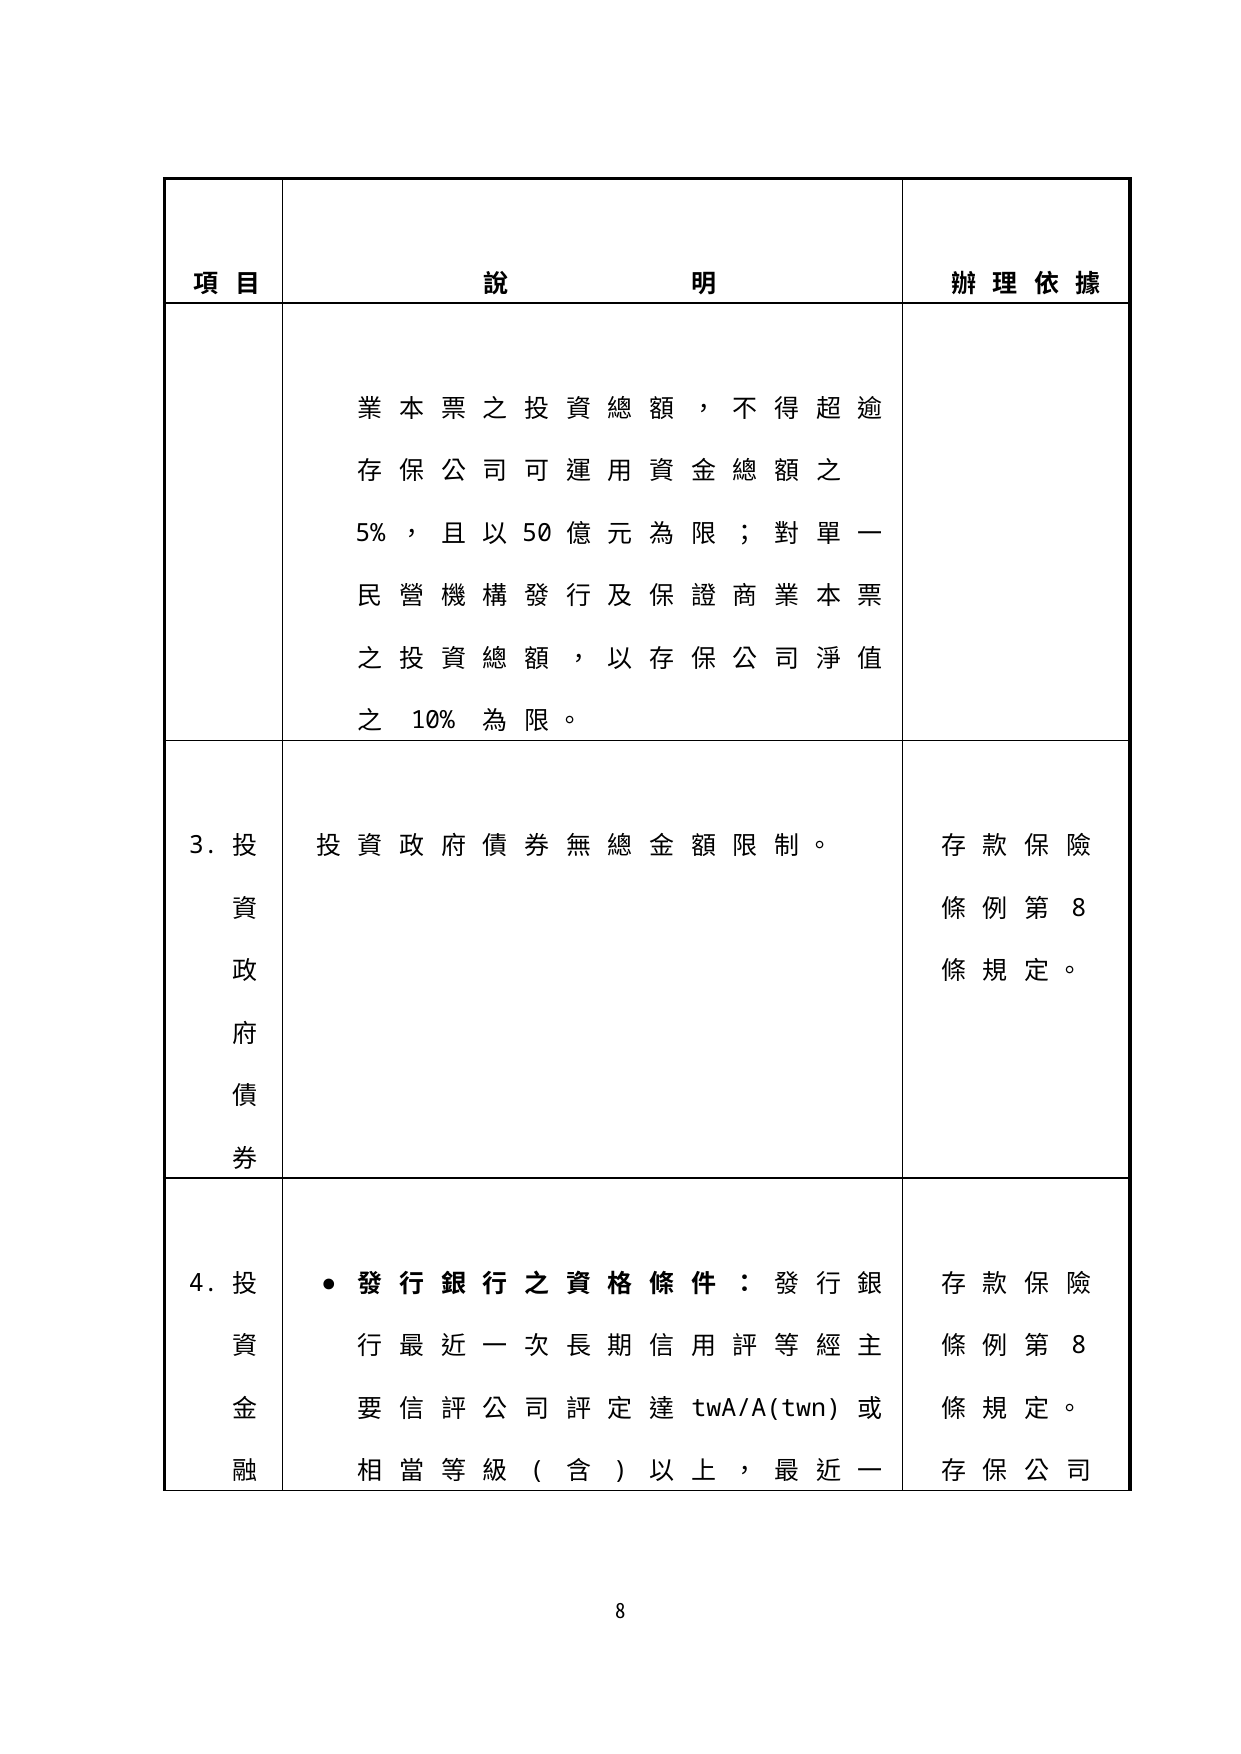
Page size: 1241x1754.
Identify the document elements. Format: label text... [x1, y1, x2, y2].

table_cell 3.投資政府債券 [166, 741, 282, 1177]
table_cell 投資政府債券無總金額限制。 [283, 741, 902, 1177]
table_cell 存款保險條例第8條規定。存保公司 [903, 1179, 1128, 1490]
table_cell ●發行銀行之資格條件：發行銀行最近一次長期信用評等經主要信評公司評定達twA/A(twn)或相當等級(含)以上，最近一 [283, 1179, 902, 1490]
table_cell 4.投資金融 [166, 1179, 282, 1490]
table_header 項目 [166, 180, 282, 302]
table_cell [903, 304, 1128, 740]
table_cell [166, 304, 282, 740]
table_cell 業本票之投資總額，不得超逾存保公司可運用資金總額之5%，且以50億元為限；對單一民營機構發行及保證商業本票之投資總額，以存保公司淨值之10%為限。 [283, 304, 902, 740]
table_header 說 明 [283, 180, 902, 302]
table_cell 存款保險條例第8條規定。 [903, 741, 1128, 1177]
table_header 辦理依據 [903, 180, 1128, 302]
